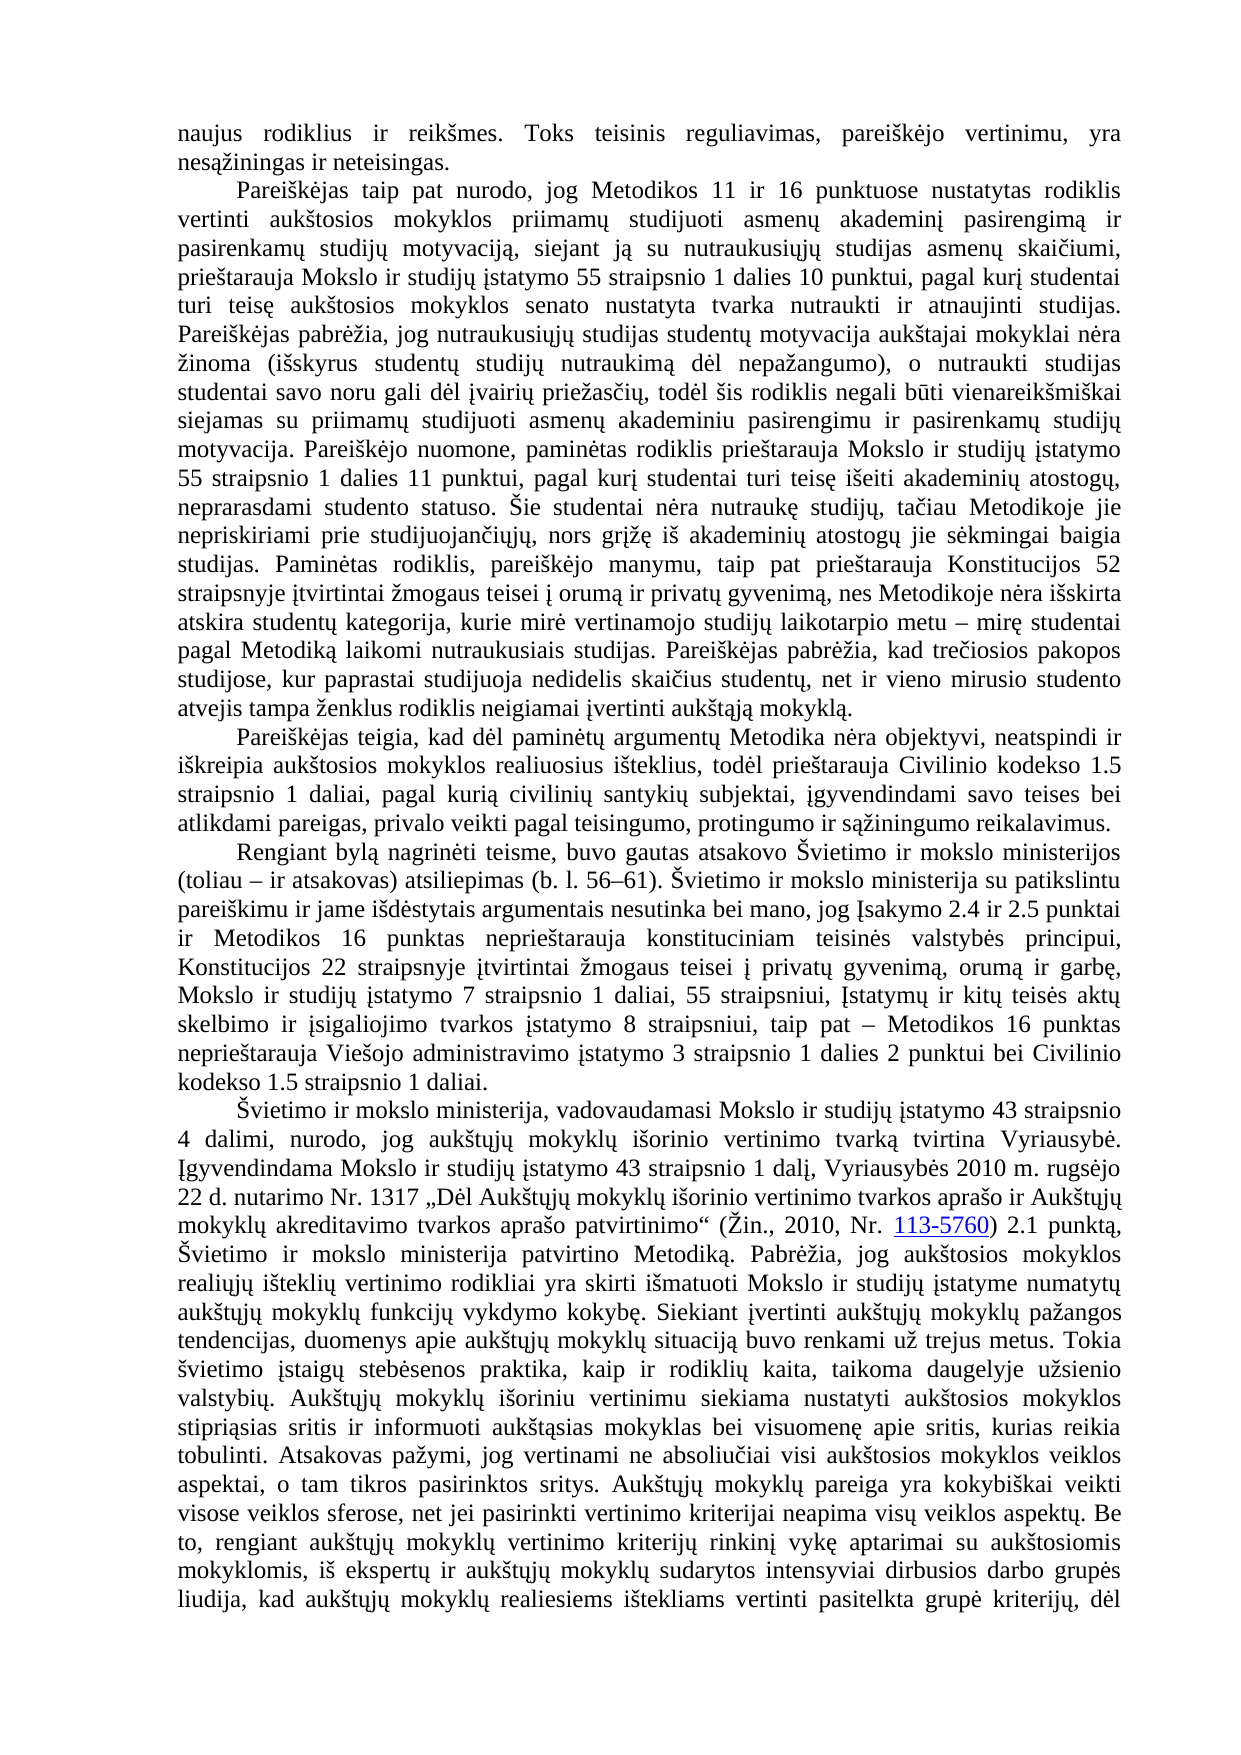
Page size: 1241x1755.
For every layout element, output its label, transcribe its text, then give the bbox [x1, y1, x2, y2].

text naujus rodiklius ir reikšmes. Toks teisinis reguliavimas, pareiškėjo vertinimu, yra nesąžiningas ir neteisingas. [177, 118, 1122, 176]
text Švietimo ir mokslo ministerija, vadovaudamasi Mokslo ir studijų įstatymo 43 straipsnio 4 dalimi, nurodo, jog aukštųjų mokyklų išorinio vertinimo tvarką tvirtina Vyriausybė. Įgyvendindama Mokslo ir studijų įstatymo 43 straipsnio 1 dalį, Vyriausybės 2010 m. rugsėjo 22 d. nutarimo Nr. 1317 „Dėl aukštųjų mokyklų išorinio vertinimo tvarkos aprašo ir Aukštųjų mokyklų akreditavimo tvarkos aprašo patvirtinimo“ (Žin., 2010, Nr. 113-5760) 2.1 punktą, Švietimo ir mokslo ministerija patvirtino Metodiką. Pabrėžia, jog aukštosios mokyklos realiųjų išteklių vertinimo rodikliai yra skirti išmatuoti Mokslo ir studijų įstatyme numatytų aukštųjų mokyklų funkcijų vykdymo kokybę. Siekiant įvertinti aukštųjų mokyklų pažangos tendencijas, duomenys apie aukštųjų mokyklų situaciją buvo renkami už trejus metus. Tokia švietimo įstaigų stebėsenos praktika, kaip ir rodiklių kaita, taikoma daugelyje užsienio valstybių. Aukštųjų mokyklų išoriniu vertinimu siekiama nustatyti aukštosios mokyklos stipriąsias sritis ir informuoti aukštąsias mokyklas bei visuomenę apie sritis, kurias reikia tobulinti. Atsakovas pažymi, jog vertinami ne absoliučiai visi aukštosios mokyklos veiklos aspektai, o tam tikros pasirinktos sritys. Aukštųjų mokyklų pareiga yra kokybiškai veikti visose veiklos sferose, net jei pasirinkti vertinimo kriterijai neapima visų veiklos aspektų. Be to, rengiant aukštųjų mokyklų vertinimo kriterijų rinkinį vykę aptarimai su aukštosiomis mokyklomis, iš ekspertų ir aukštųjų mokyklų sudarytos intensyviai dirbusios darbo grupės liudija, kad aukštųjų mokyklų realiesiems ištekliams vertinti pasitelkta grupė kriterijų, dėl [177, 1096, 1122, 1613]
text Pareiškėjas teigia, kad dėl paminėtų argumentų Metodika nėra objektyvi, neatspindi ir iškreipia aukštosios mokyklos realiuosius išteklius, todėl prieštarauja Civilinio kodekso 1.5 straipsnio 1 daliai, pagal kurią civilinių santykių subjektai, įgyvendindami savo teises bei atlikdami pareigas, privalo veikti pagal teisingumo, protingumo ir sąžiningumo reikalavimus. [177, 722, 1122, 837]
text Rengiant bylą nagrinėti teisme, buvo gautas atsakovo Švietimo ir mokslo ministerijos (toliau – ir atsakovas) atsiliepimas (b. l. 56–61). Švietimo ir mokslo ministerija su patikslintu pareiškimu ir jame išdėstytais argumentais nesutinka bei mano, jog Įsakymo 2.4 ir 2.5 punktai ir Metodikos 16 punktas neprieštarauja konstituciniam teisinės valstybės principui, Konstitucijos 22 straipsnyje įtvirtintai žmogaus teisei į privatų gyvenimą, orumą ir garbę, Mokslo ir studijų įstatymo 7 straipsnio 1 daliai, 55 straipsniui, Įstatymų ir kitų teisės aktų skelbimo ir įsigaliojimo tvarkos įstatymo 8 straipsniui, taip pat – Metodikos 16 punktas neprieštarauja Viešojo administravimo įstatymo 3 straipsnio 1 dalies 2 punktui bei Civilinio kodekso 1.5 straipsnio 1 daliai. [177, 837, 1122, 1096]
text Pareiškėjas taip pat nurodo, jog Metodikos 11 ir 16 punktuose nustatytas rodiklis vertinti aukštosios mokyklos priimamų studijuoti asmenų akademinį pasirengimą ir pasirenkamų studijų motyvaciją, siejant ją su nutraukusiųjų studijas asmenų skaičiumi, prieštarauja Mokslo ir studijų įstatymo 55 straipsnio 1 dalies 10 punktui, pagal kurį studentai turi teisę aukštosios mokyklos senato nustatyta tvarka nutraukti ir atnaujinti studijas. Pareiškėjas pabrėžia, jog nutraukusiųjų studijas studentų motyvacija aukštajai mokyklai nėra žinoma (išskyrus studentų studijų nutraukimą dėl nepažangumo), o nutraukti studijas studentai savo noru gali dėl įvairių priežasčių, todėl šis rodiklis negali būti vienareikšmiškai siejamas su priimamų studijuoti asmenų akademiniu pasirengimu ir pasirenkamų studijų motyvacija. Pareiškėjo nuomone, paminėtas rodiklis prieštarauja Mokslo ir studijų įstatymo 55 straipsnio 1 dalies 11 punktui, pagal kurį studentai turi teisę išeiti akademinių atostogų, neprarasdami studento statuso. Šie studentai nėra nutraukę studijų, tačiau Metodikoje jie nepriskiriami prie studijuojančiųjų, nors grįžę iš akademinių atostogų jie sėkmingai baigia studijas. Paminėtas rodiklis, pareiškėjo manymu, taip pat prieštarauja Konstitucijos 52 straipsnyje įtvirtintai žmogaus teisei į orumą ir privatų gyvenimą, nes Metodikoje nėra išskirta atskira studentų kategorija, kurie mirė vertinamojo studijų laikotarpio metu – mirę studentai pagal Metodiką laikomi nutraukusiais studijas. Pareiškėjas pabrėžia, kad trečiosios pakopos studijose, kur paprastai studijuoja nedidelis skaičius studentų, net ir vieno mirusio studento atvejis tampa ženklus rodiklis neigiamai įvertinti aukštąją mokyklą. [177, 176, 1122, 722]
